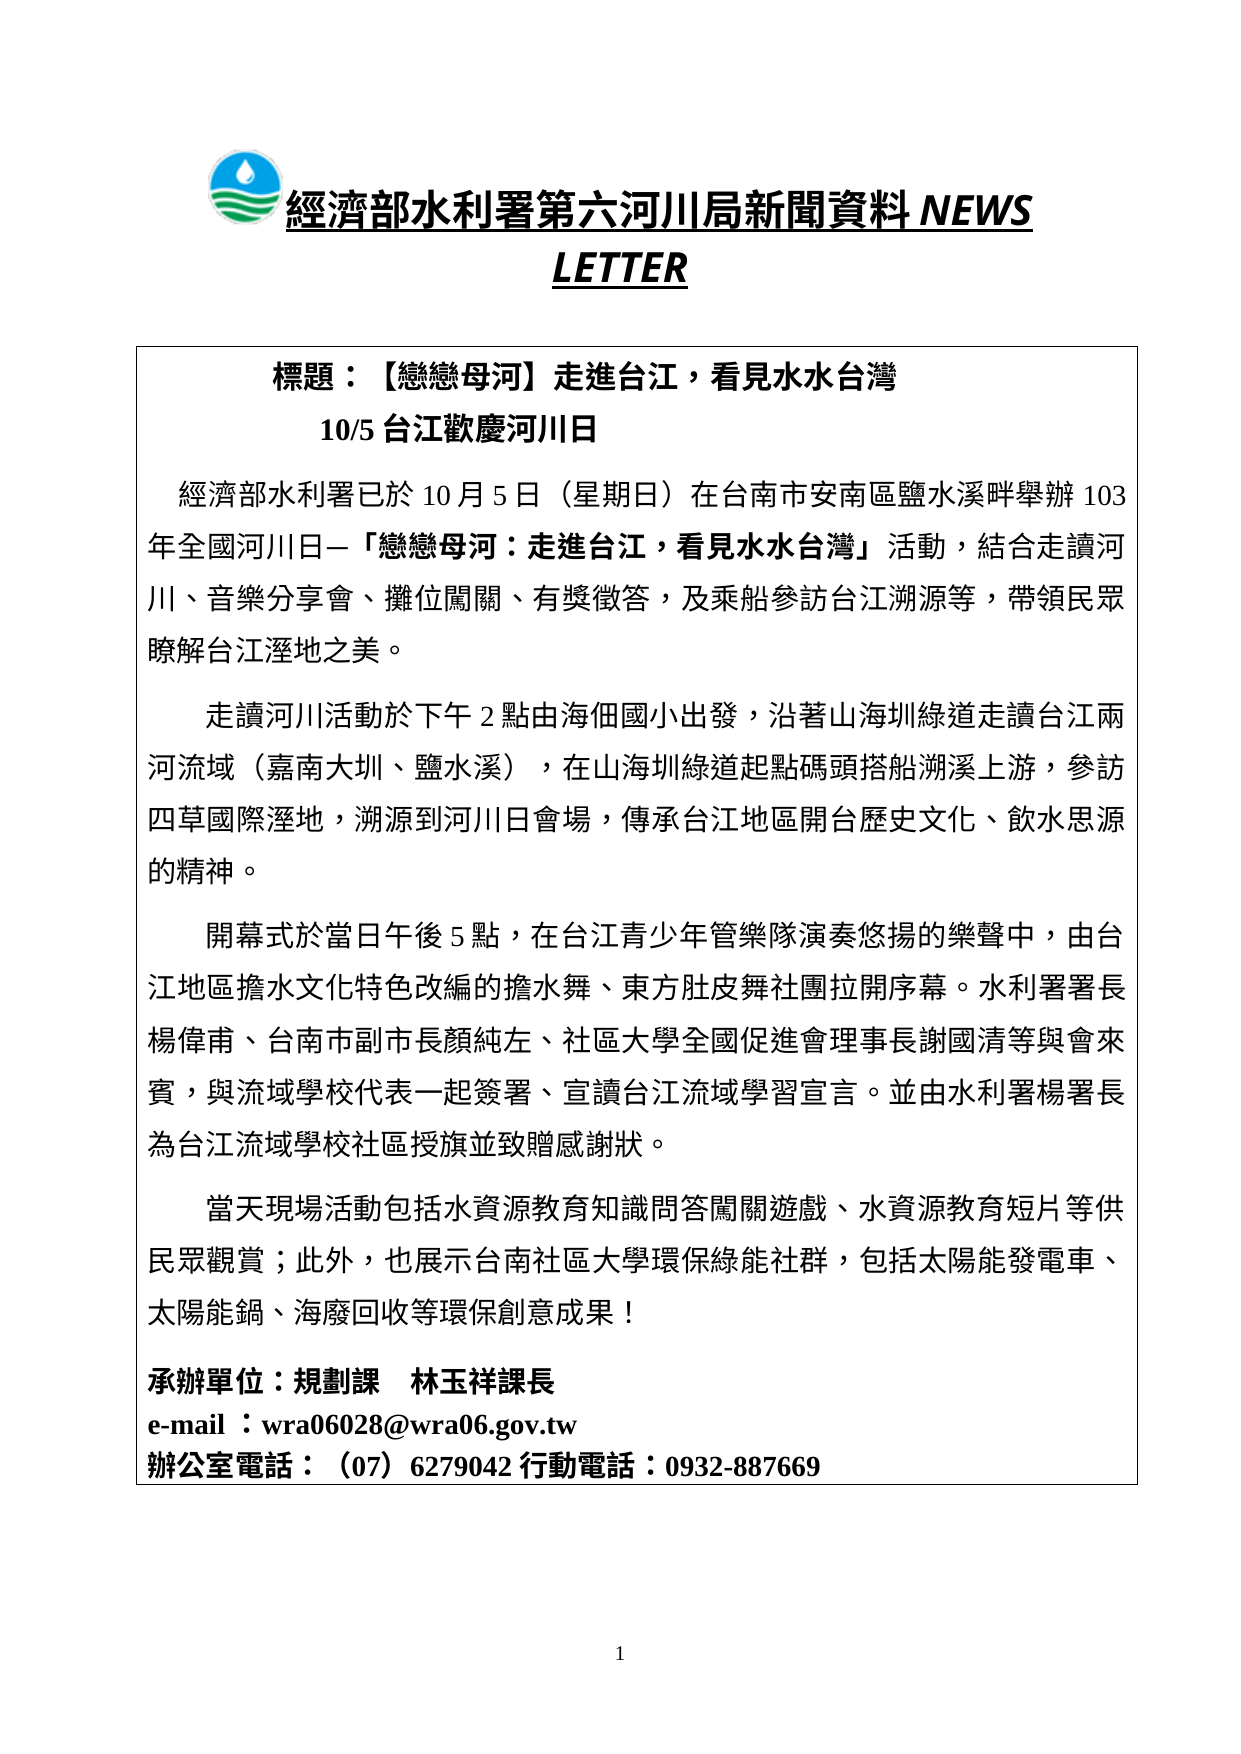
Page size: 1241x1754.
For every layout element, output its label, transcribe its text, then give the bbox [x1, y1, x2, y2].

table_header 標題：【戀戀母河】走進台江，看見水水台灣 10/5台江歡慶河川日 經濟部水利署已於10月5日（星期日）在台南市安南區鹽水溪畔舉辦103年全國河川日─「戀戀母河：走進台江，看見水水台灣」活動，結合走讀河川、音樂分享會、攤位闖關、有獎徵答，及乘船參訪台江溯源等，帶領民眾瞭解台江溼地之美。 走讀河川活動於下午2點由海佃國小出發，沿著山海圳綠道走讀台江兩河流域（嘉南大圳、鹽水溪），在山海圳綠道起點碼頭搭船溯溪上游，參訪四草國際溼地，溯源到河川日會場，傳承台江地區開台歷史文化、飲水思源的精神。 開幕式於當日午後5點，在台江青少年管樂隊演奏悠揚的樂聲中，由台江地區擔水文化特色改編的擔水舞、東方肚皮舞社團拉開序幕。水利署署長楊偉甫、台南巿副市長顏純左、社區大學全國促進會理事長謝國清等與會來賓，與流域學校代表一起簽署、宣讀台江流域學習宣言。並由水利署楊署長為台江流域學校社區授旗並致贈感謝狀。 當天現場活動包括水資源教育知識問答闖關遊戲、水資源教育短片等供民眾觀賞；此外，也展示台南社區大學環保綠能社群，包括太陽能發電車、太陽能鍋、海廢回收等環保創意成果！ 承辦單位：規劃課 林玉祥課長 e-mail ：wra06028@wra06.gov.tw 辦公室電話：（07）6279042 行動電話：0932-887669 [137, 347, 1137, 1484]
text [785, 1610, 1085, 1741]
text 經濟部水利署第六河川局新聞資料NEWS LETTER [148, 148, 1092, 295]
picture [207, 147, 286, 226]
